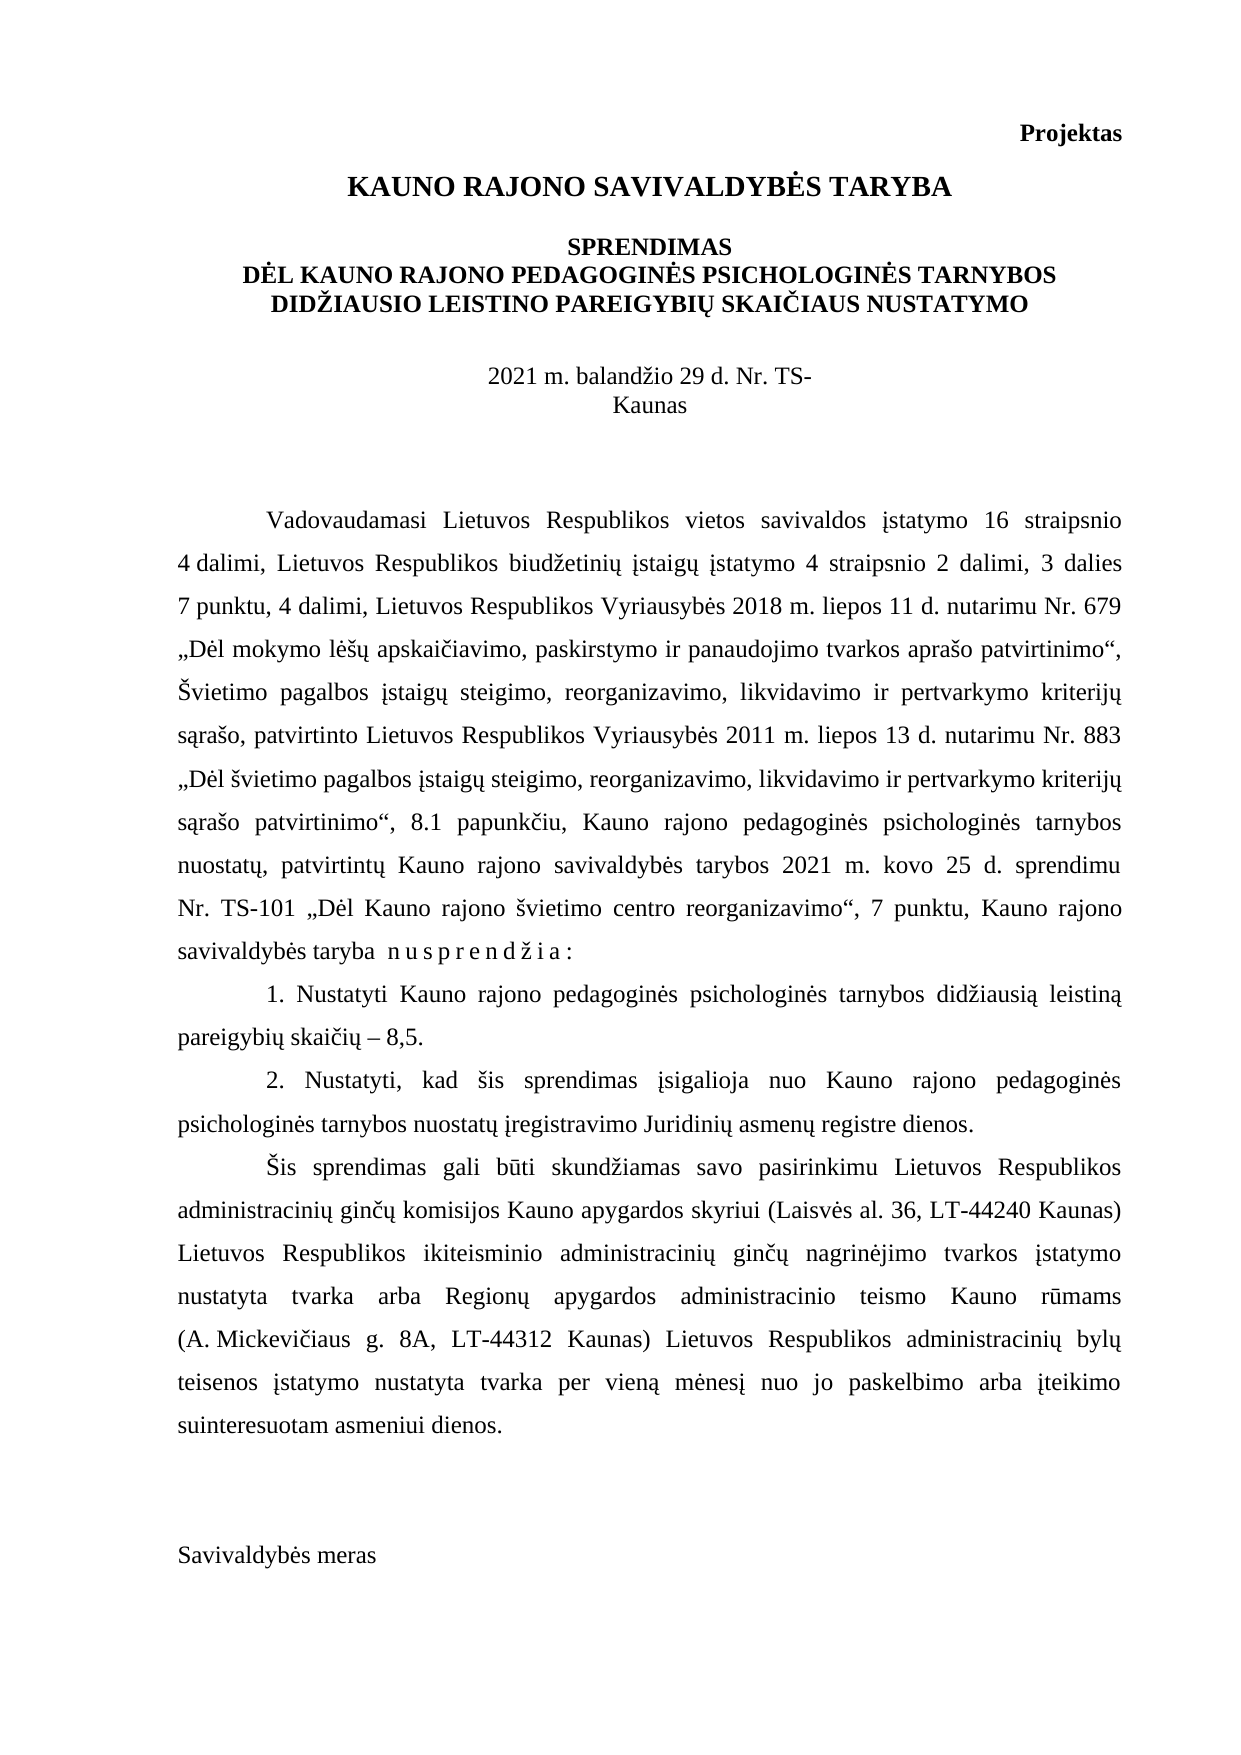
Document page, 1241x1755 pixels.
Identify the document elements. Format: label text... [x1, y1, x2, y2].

text DĖL KAUNO RAJONO PEDAGOGINĖS PSICHOLOGINĖS TARNYBOS DIDŽIAUSIO LEISTINO PAREIGYBIŲ SKAIČIAUS NUSTATYMO [177, 261, 1122, 318]
text Vadovaudamasi Lietuvos Respublikos vietos savivaldos įstatymo 16 straipsnio 4 dalimi, Lietuvos Respublikos biudžetinių įstaigų įstatymo 4 straipsnio 2 dalimi, 3 dalies 7 punktu, 4 dalimi, Lietuvos Respublikos Vyriausybės 2018 m. liepos 11 d. nutarimu Nr. 679 „Dėl mokymo lėšų apskaičiavimo, paskirstymo ir panaudojimo tvarkos aprašo patvirtinimo“, Švietimo pagalbos įstaigų steigimo, reorganizavimo, likvidavimo ir pertvarkymo kriterijų sąrašo, patvirtinto Lietuvos Respublikos Vyriausybės 2011 m. liepos 13 d. nutarimu Nr. 883 „Dėl švietimo pagalbos įstaigų steigimo, reorganizavimo, likvidavimo ir pertvarkymo kriterijų sąrašo patvirtinimo“, 8.1 papunkčiu, Kauno rajono pedagoginės psichologinės tarnybos nuostatų, patvirtintų Kauno rajono savivaldybės tarybos 2021 m. kovo 25 d. sprendimu Nr. TS-101 „Dėl Kauno rajono švietimo centro reorganizavimo“, 7 punktu, Kauno rajono savivaldybės taryba nusprendžia: [177, 505, 1122, 965]
text KAUNO RAJONO SAVIVALDYBĖS TARYBA [177, 169, 1122, 203]
text 2. Nustatyti, kad šis sprendimas įsigalioja nuo Kauno rajono pedagoginės psichologinės tarnybos nuostatų įregistravimo Juridinių asmenų registre dienos. [177, 1066, 1122, 1137]
text 1. Nustatyti Kauno rajono pedagoginės psichologinės tarnybos didžiausią leistiną pareigybių skaičių – 8,5. [177, 979, 1122, 1051]
text SPRENDIMAS [177, 232, 1122, 261]
text Šis sprendimas gali būti skundžiamas savo pasirinkimu Lietuvos Respublikos administracinių ginčų komisijos Kauno apygardos skyriui (Laisvės al. 36, LT-44240 Kaunas) Lietuvos Respublikos ikiteisminio administracinių ginčų nagrinėjimo tvarkos įstatymo nustatyta tvarka arba Regionų apygardos administracinio teismo Kauno rūmams (A. Mickevičiaus g. 8A, LT-44312 Kaunas) Lietuvos Respublikos administracinių bylų teisenos įstatymo nustatyta tvarka per vieną mėnesį nuo jo paskelbimo arba įteikimo suinteresuotam asmeniui dienos. [177, 1152, 1122, 1439]
text Projektas [177, 118, 1122, 147]
text Savivaldybės meras [177, 1540, 1122, 1569]
text Kaunas [177, 390, 1122, 419]
text 2021 m. balandžio 29 d. Nr. TS- [177, 361, 1122, 390]
